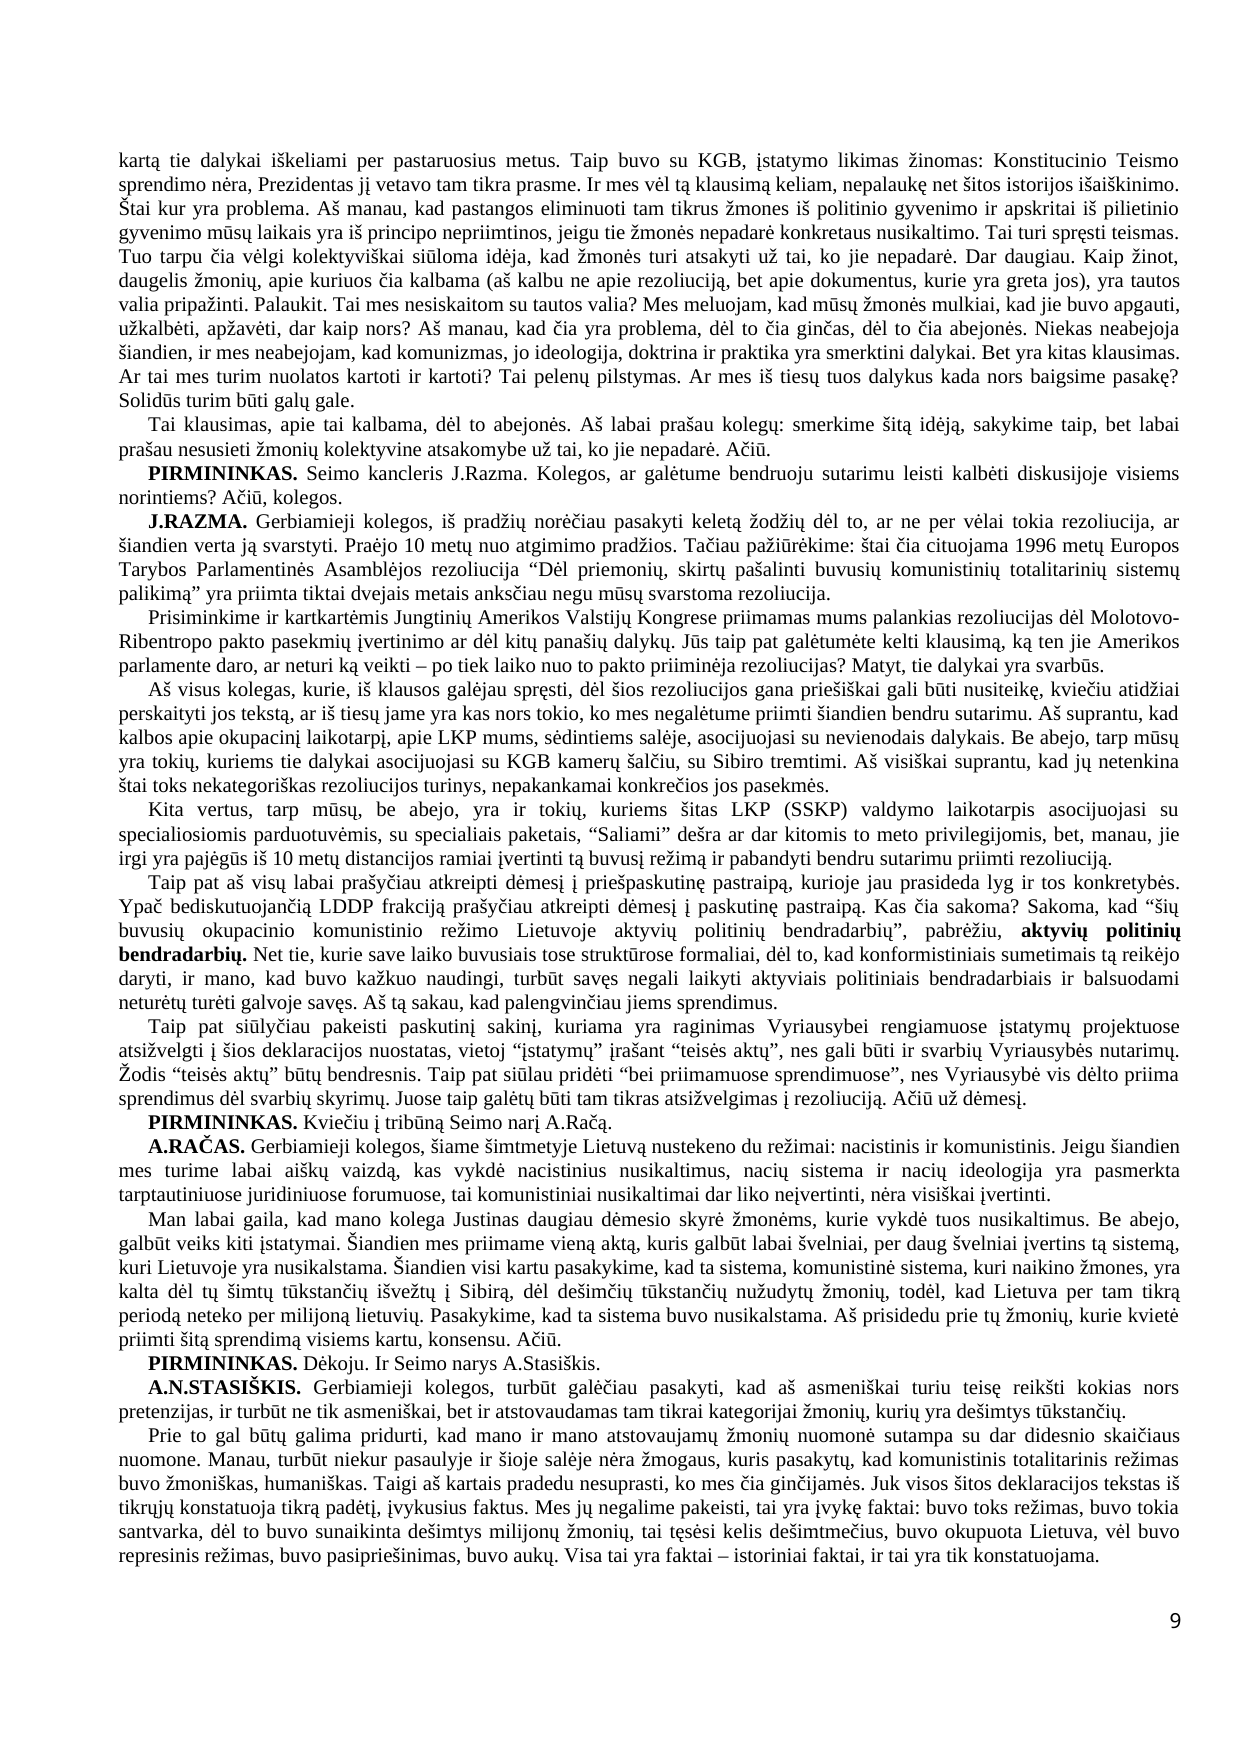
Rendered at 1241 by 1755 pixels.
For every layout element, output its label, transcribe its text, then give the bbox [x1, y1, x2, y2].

text A.N.STASIŠKIS. Gerbiamieji kolegos, turbūt galėčiau pasakyti, kad aš asmeniškai turiu teisę reikšti kokias nors pretenzijas, ir turbūt ne tik asmeniškai, bet ir atstovaudamas tam tikrai kategorijai žmonių, kurių yra dešimtys tūkstančių. [118, 1375, 1181, 1423]
text Tai klausimas, apie tai kalbama, dėl to abejonės. Aš labai prašau kolegų: smerkime šitą idėją, sakykime taip, bet labai prašau nesusieti žmonių kolektyvine atsakomybe už tai, ko jie nepadarė. Ačiū. [118, 412, 1181, 461]
text J.RAZMA. Gerbiamieji kolegos, iš pradžių norėčiau pasakyti keletą žodžių dėl to, ar ne per vėlai tokia rezoliucija, ar šiandien verta ją svarstyti. Praėjo 10 metų nuo atgimimo pradžios. Tačiau pažiūrėkime: štai čia cituojama 1996 metų Europos Tarybos Parlamentinės Asamblėjos rezoliucija “Dėl priemonių, skirtų pašalinti buvusių komunistinių totalitarinių sistemų palikimą” yra priimta tiktai dvejais metais anksčiau negu mūsų svarstoma rezoliucija. [118, 509, 1181, 605]
text kartą tie dalykai iškeliami per pastaruosius metus. Taip buvo su KGB, įstatymo likimas žinomas: Konstitucinio Teismo sprendimo nėra, Prezidentas jį vetavo tam tikra prasme. Ir mes vėl tą klausimą keliam, nepalaukę net šitos istorijos išaiškinimo. Štai kur yra problema. Aš manau, kad pastangos eliminuoti tam tikrus žmones iš politinio gyvenimo ir apskritai iš pilietinio gyvenimo mūsų laikais yra iš principo nepriimtinos, jeigu tie žmonės nepadarė konkretaus nusikaltimo. Tai turi spręsti teismas. Tuo tarpu čia vėlgi kolektyviškai siūloma idėja, kad žmonės turi atsakyti už tai, ko jie nepadarė. Dar daugiau. Kaip žinot, daugelis žmonių, apie kuriuos čia kalbama (aš kalbu ne apie rezoliuciją, bet apie dokumentus, kurie yra greta jos), yra tautos valia pripažinti. Palaukit. Tai mes nesiskaitom su tautos valia? Mes meluojam, kad mūsų žmonės mulkiai, kad jie buvo apgauti, užkalbėti, apžavėti, dar kaip nors? Aš manau, kad čia yra problema, dėl to čia ginčas, dėl to čia abejonės. Niekas neabejoja šiandien, ir mes neabejojam, kad komunizmas, jo ideologija, doktrina ir praktika yra smerktini dalykai. Bet yra kitas klausimas. Ar tai mes turim nuolatos kartoti ir kartoti? Tai pelenų pilstymas. Ar mes iš tiesų tuos dalykus kada nors baigsime pasakę? Solidūs turim būti galų gale. [118, 148, 1181, 412]
text Prisiminkime ir kartkartėmis Jungtinių Amerikos Valstijų Kongrese priimamas mums palankias rezoliucijas dėl Molotovo-Ribentropo pakto pasekmių įvertinimo ar dėl kitų panašių dalykų. Jūs taip pat galėtumėte kelti klausimą, ką ten jie Amerikos parlamente daro, ar neturi ką veikti – po tiek laiko nuo to pakto priiminėja rezoliucijas? Matyt, tie dalykai yra svarbūs. [118, 605, 1181, 677]
text PIRMININKAS. Seimo kancleris J.Razma. Kolegos, ar galėtume bendruoju sutarimu leisti kalbėti diskusijoje visiems norintiems? Ačiū, kolegos. [118, 461, 1181, 509]
text PIRMININKAS. Kviečiu į tribūną Seimo narį A.Račą. [118, 1110, 1181, 1134]
text Taip pat siūlyčiau pakeisti paskutinį sakinį, kuriama yra raginimas Vyriausybei rengiamuose įstatymų projektuose atsižvelgti į šios deklaracijos nuostatas, vietoj “įstatymų” įrašant “teisės aktų”, nes gali būti ir svarbių Vyriausybės nutarimų. Žodis “teisės aktų” būtų bendresnis. Taip pat siūlau pridėti “bei priimamuose sprendimuose”, nes Vyriausybė vis dėlto priima sprendimus dėl svarbių skyrimų. Juose taip galėtų būti tam tikras atsižvelgimas į rezoliuciją. Ačiū už dėmesį. [118, 1014, 1181, 1110]
text Kita vertus, tarp mūsų, be abejo, yra ir tokių, kuriems šitas LKP (SSKP) valdymo laikotarpis asocijuojasi su specialiosiomis parduotuvėmis, su specialiais paketais, “Saliami” dešra ar dar kitomis to meto privilegijomis, bet, manau, jie irgi yra pajėgūs iš 10 metų distancijos ramiai įvertinti tą buvusį režimą ir pabandyti bendru sutarimu priimti rezoliuciją. [118, 797, 1181, 869]
text A.RAČAS. Gerbiamieji kolegos, šiame šimtmetyje Lietuvą nustekeno du režimai: nacistinis ir komunistinis. Jeigu šiandien mes turime labai aiškų vaizdą, kas vykdė nacistinius nusikaltimus, nacių sistema ir nacių ideologija yra pasmerkta tarptautiniuose juridiniuose forumuose, tai komunistiniai nusikaltimai dar liko neįvertinti, nėra visiškai įvertinti. [118, 1134, 1181, 1206]
text Man labai gaila, kad mano kolega Justinas daugiau dėmesio skyrė žmonėms, kurie vykdė tuos nusikaltimus. Be abejo, galbūt veiks kiti įstatymai. Šiandien mes priimame vieną aktą, kuris galbūt labai švelniai, per daug švelniai įvertins tą sistemą, kuri Lietuvoje yra nusikalstama. Šiandien visi kartu pasakykime, kad ta sistema, komunistinė sistema, kuri naikino žmones, yra kalta dėl tų šimtų tūkstančių išvežtų į Sibirą, dėl dešimčių tūkstančių nužudytų žmonių, todėl, kad Lietuva per tam tikrą periodą neteko per milijoną lietuvių. Pasakykime, kad ta sistema buvo nusikalstama. Aš prisidedu prie tų žmonių, kurie kvietė priimti šitą sprendimą visiems kartu, konsensu. Ačiū. [118, 1206, 1181, 1351]
text PIRMININKAS. Dėkoju. Ir Seimo narys A.Stasiškis. [118, 1351, 1181, 1375]
text Prie to gal būtų galima pridurti, kad mano ir mano atstovaujamų žmonių nuomonė sutampa su dar didesnio skaičiaus nuomone. Manau, turbūt niekur pasaulyje ir šioje salėje nėra žmogaus, kuris pasakytų, kad komunistinis totalitarinis režimas buvo žmoniškas, humaniškas. Taigi aš kartais pradedu nesuprasti, ko mes čia ginčijamės. Juk visos šitos deklaracijos tekstas iš tikrųjų konstatuoja tikrą padėtį, įvykusius faktus. Mes jų negalime pakeisti, tai yra įvykę faktai: buvo toks režimas, buvo tokia santvarka, dėl to buvo sunaikinta dešimtys milijonų žmonių, tai tęsėsi kelis dešimtmečius, buvo okupuota Lietuva, vėl buvo represinis režimas, buvo pasipriešinimas, buvo aukų. Visa tai yra faktai – istoriniai faktai, ir tai yra tik konstatuojama. [118, 1423, 1181, 1567]
text Aš visus kolegas, kurie, iš klausos galėjau spręsti, dėl šios rezoliucijos gana priešiškai gali būti nusiteikę, kviečiu atidžiai perskaityti jos tekstą, ar iš tiesų jame yra kas nors tokio, ko mes negalėtume priimti šiandien bendru sutarimu. Aš suprantu, kad kalbos apie okupacinį laikotarpį, apie LKP mums, sėdintiems salėje, asocijuojasi su nevienodais dalykais. Be abejo, tarp mūsų yra tokių, kuriems tie dalykai asocijuojasi su KGB kamerų šalčiu, su Sibiro tremtimi. Aš visiškai suprantu, kad jų netenkina štai toks nekategoriškas rezoliucijos turinys, nepakankamai konkrečios jos pasekmės. [118, 677, 1181, 797]
text Taip pat aš visų labai prašyčiau atkreipti dėmesį į priešpaskutinę pastraipą, kurioje jau prasideda lyg ir tos konkretybės. Ypač bediskutuojančią LDDP frakciją prašyčiau atkreipti dėmesį į paskutinę pastraipą. Kas čia sakoma? Sakoma, kad “šių buvusių okupacinio komunistinio režimo Lietuvoje aktyvių politinių bendradarbių”, pabrėžiu, aktyvių politinių bendradarbių. Net tie, kurie save laiko buvusiais tose struktūrose formaliai, dėl to, kad konformistiniais sumetimais tą reikėjo daryti, ir mano, kad buvo kažkuo naudingi, turbūt savęs negali laikyti aktyviais politiniais bendradarbiais ir balsuodami neturėtų turėti galvoje savęs. Aš tą sakau, kad palengvinčiau jiems sprendimus. [118, 869, 1181, 1014]
